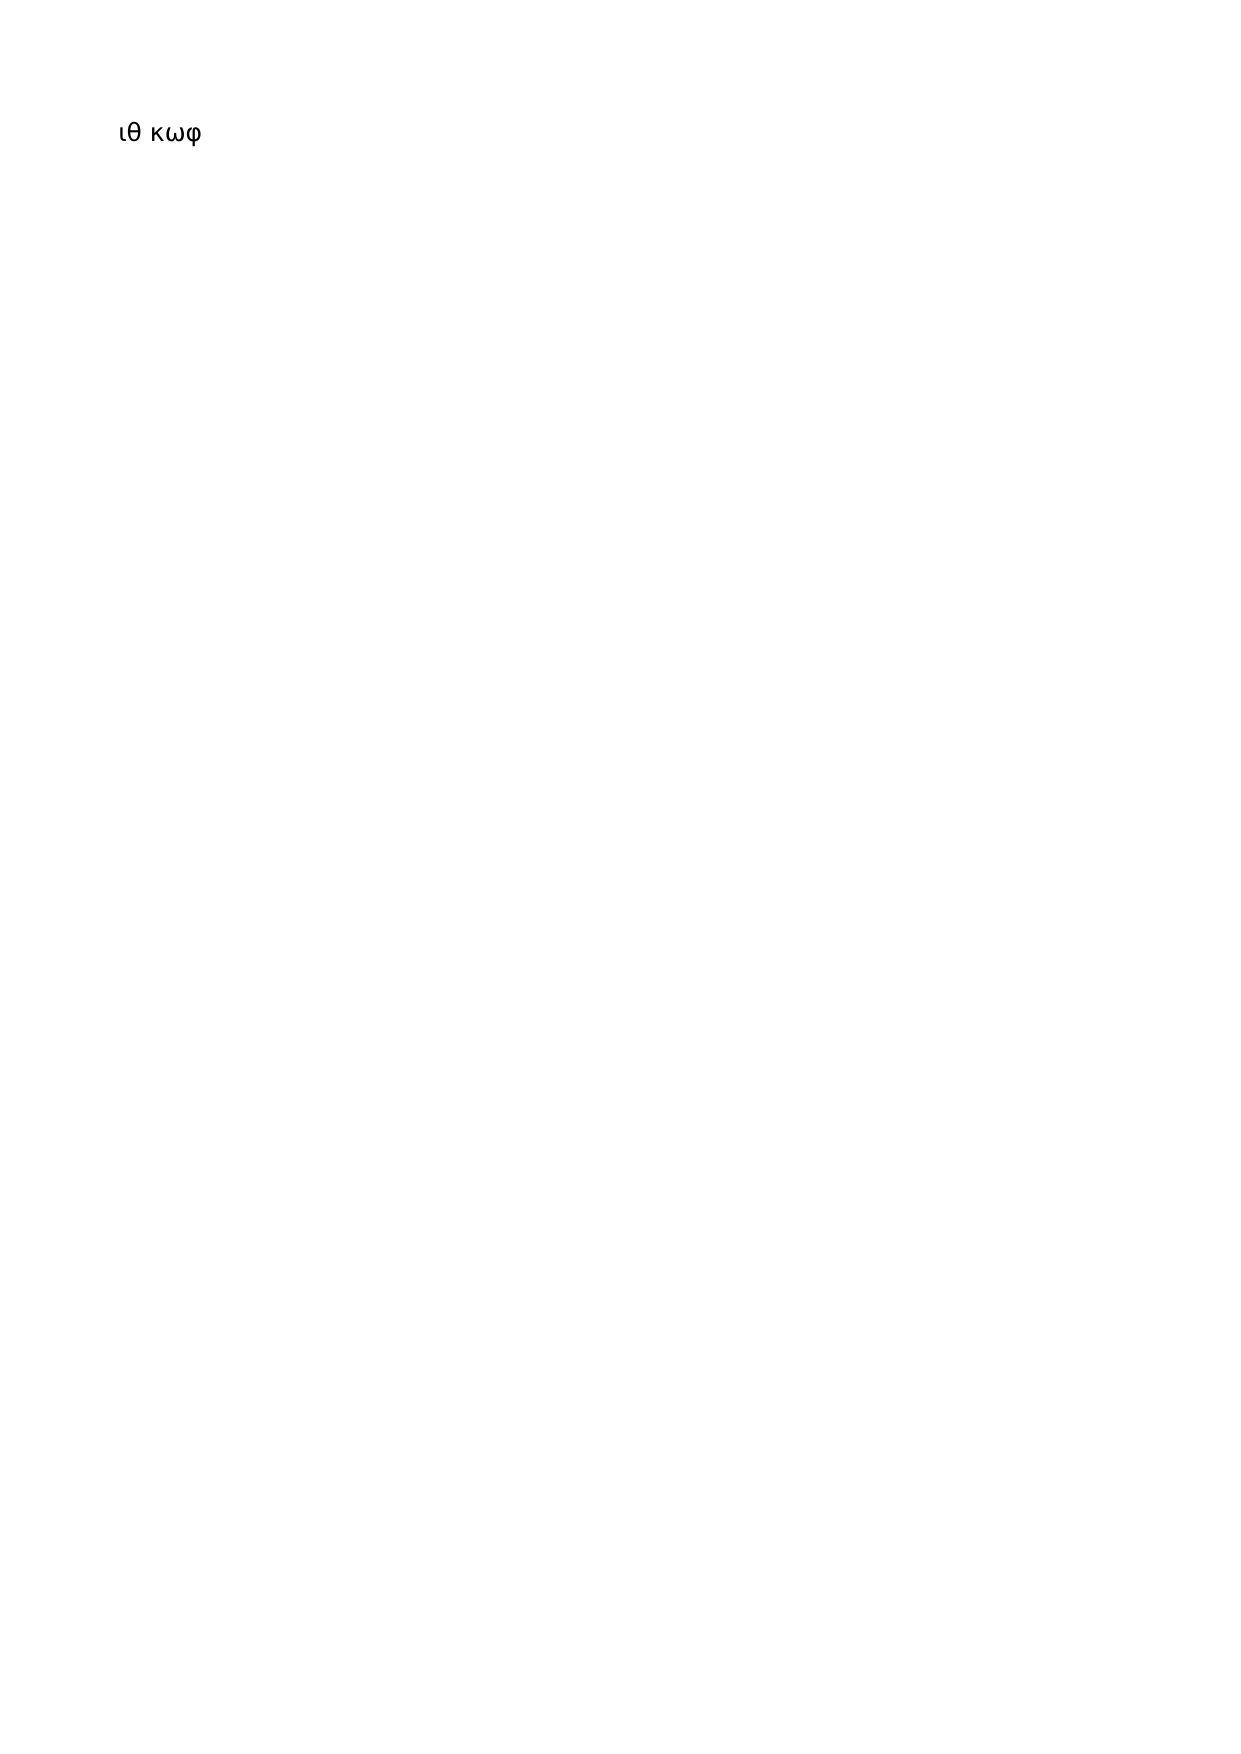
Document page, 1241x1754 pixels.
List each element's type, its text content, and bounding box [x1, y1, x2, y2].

text ιθ κωφ [118, 118, 1122, 147]
